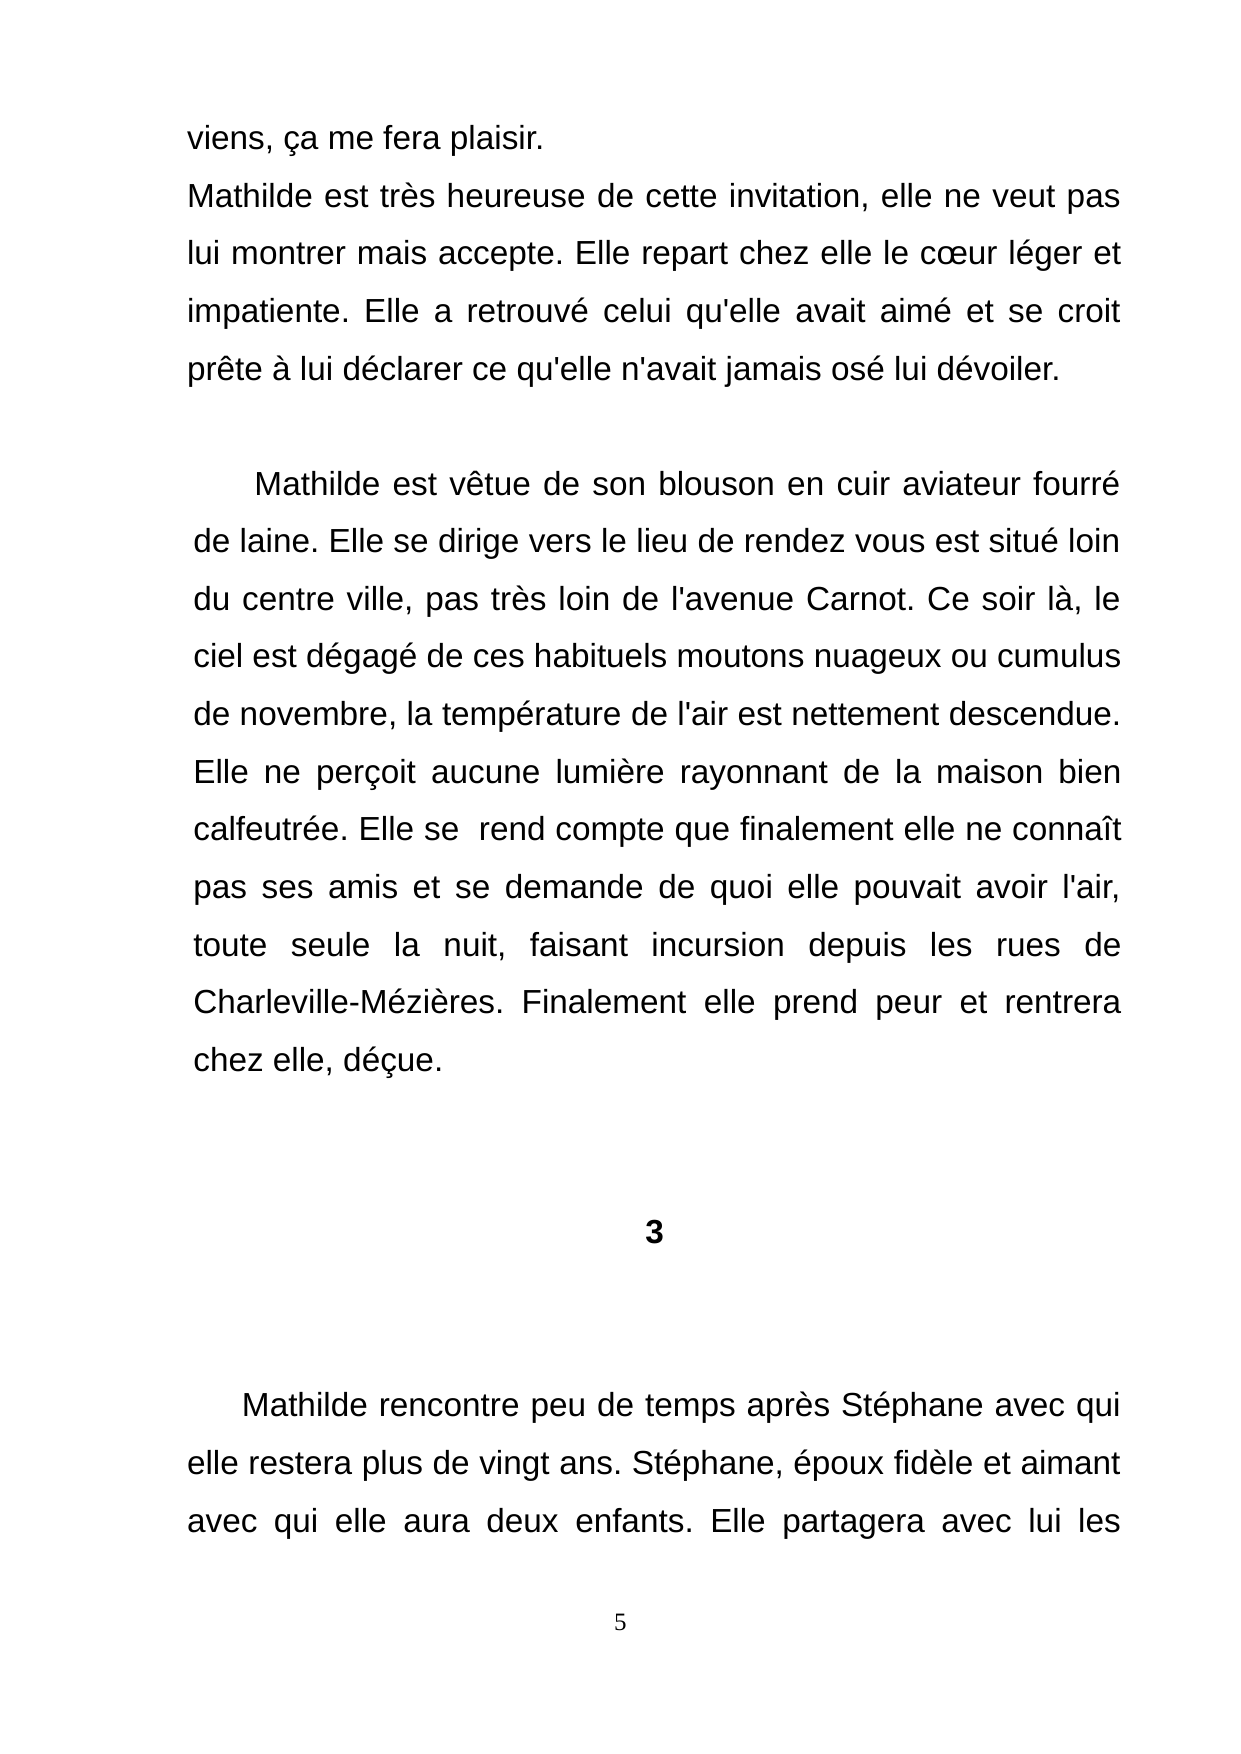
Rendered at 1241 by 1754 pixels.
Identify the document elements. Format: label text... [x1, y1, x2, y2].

text Mathilde rencontre peu de temps après Stéphane avec qui elle restera plus de vingt ans. Stéphane, époux fidèle et aimant avec qui elle aura deux enfants. Elle partagera avec lui les [187, 1328, 1122, 1539]
text Mathilde est vêtue de son blouson en cuir aviateur fourré de laine. Elle se dirige vers le lieu de rendez vous est situé loin du centre ville, pas très loin de l'avenue Carnot. Ce soir là, le ciel est dégagé de ces habituels moutons nuageux ou cumulus de novembre, la température de l'air est nettement descendue. Elle ne perçoit aucune lumière rayonnant de la maison bien calfeutrée. Elle se rend compte que finalement elle ne connaît pas ses amis et se demande de quoi elle pouvait avoir l'air, toute seule la nuit, faisant incursion depuis les rues de Charleville-Mézières. Finalement elle prend peur et rentrera chez elle, déçue. [193, 464, 1122, 1078]
text Mathilde est très heureuse de cette invitation, elle ne veut pas lui montrer mais accepte. Elle repart chez elle le cœur léger et impatiente. Elle a retrouvé celui qu'elle avait aimé et se croit prête à lui déclarer ce qu'elle n'avait jamais osé lui dévoiler. [187, 176, 1122, 387]
text viens, ça me fera plaisir. [187, 118, 1122, 157]
text 3 [187, 1213, 1122, 1251]
